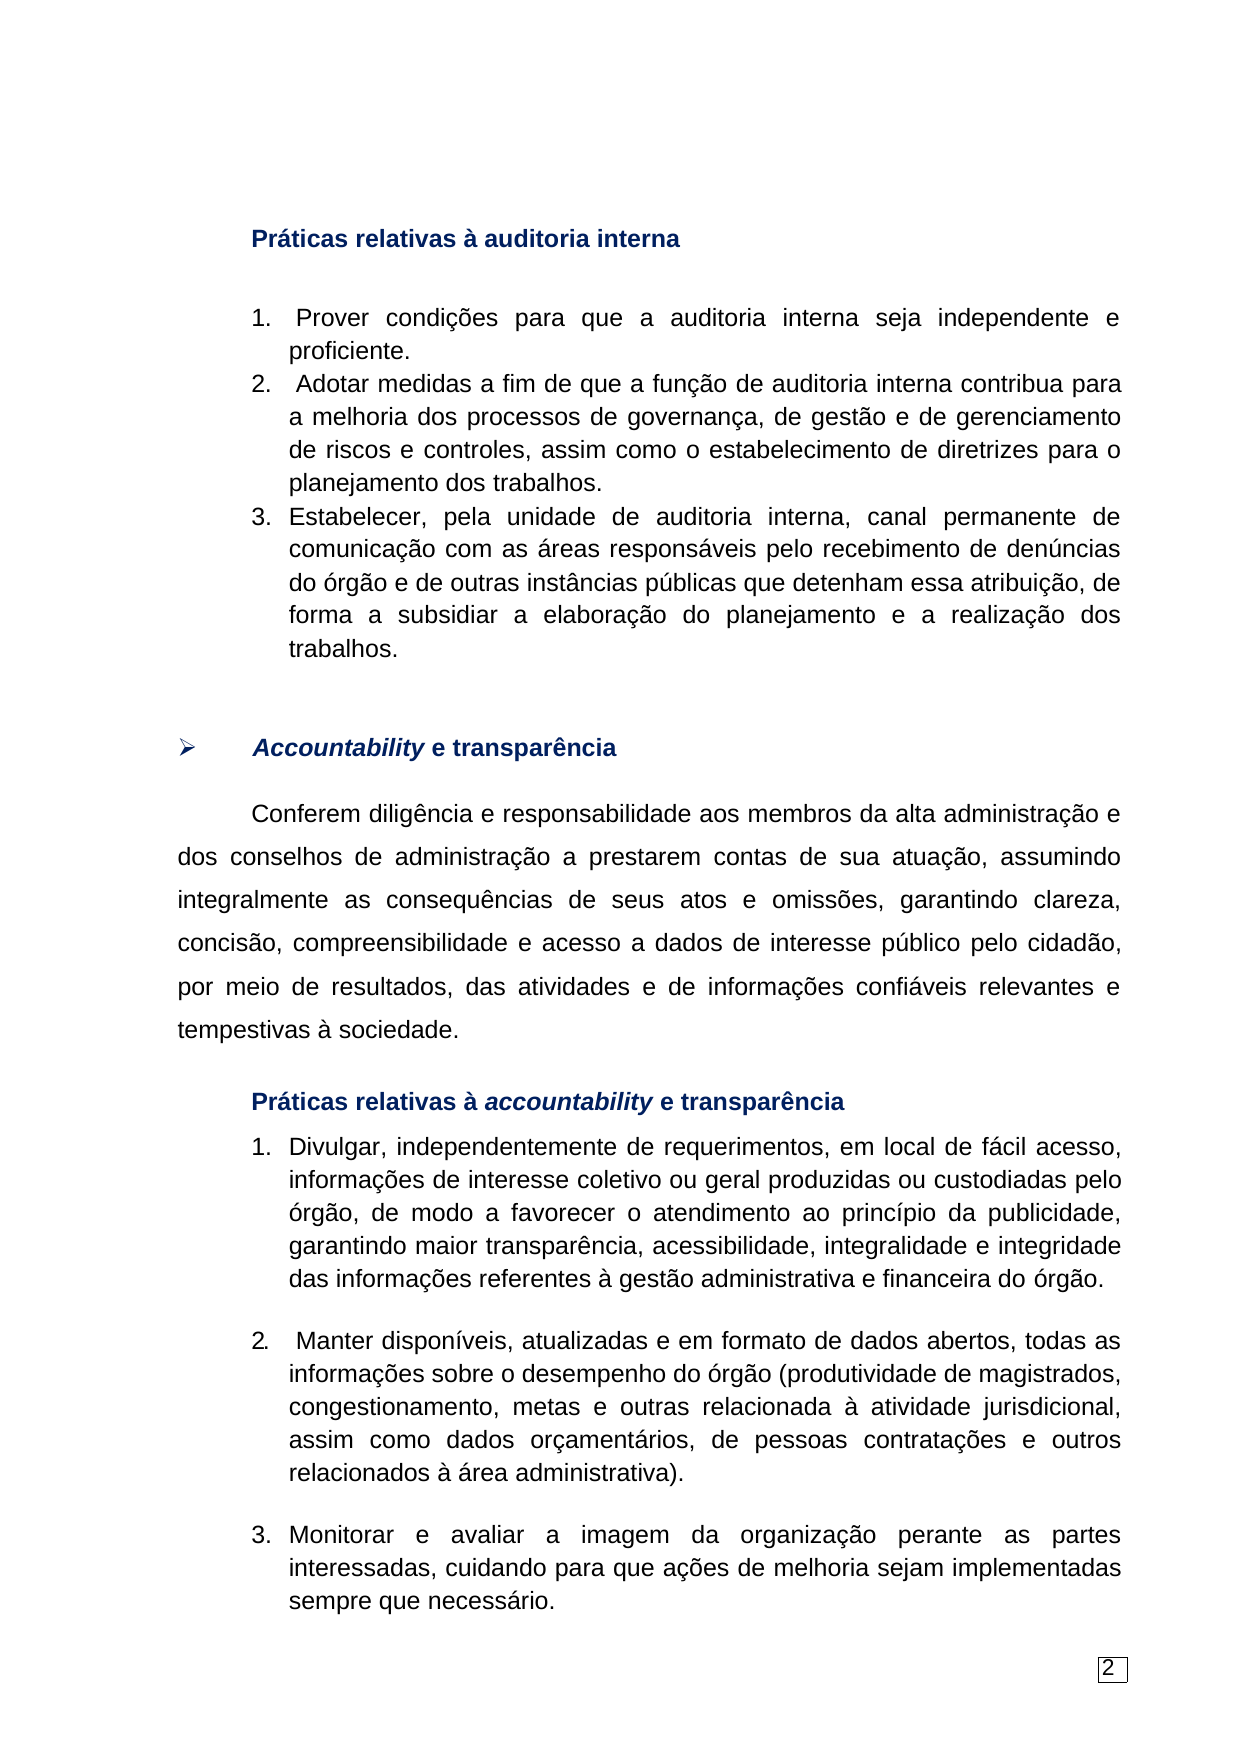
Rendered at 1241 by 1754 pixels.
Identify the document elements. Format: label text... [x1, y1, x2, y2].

text Práticas relativas à accountability e transparência [251, 1086, 1240, 1115]
list Estabelecer, pela unidade de auditoria interna, canal permanente de comunicação com as áreas responsáveis pelo recebimento de denúncias do órgão e de outras instâncias públicas que detenham essa atribuição, de forma a subsidiar a elaboração do planejamento e a realização dos trabalhos. [251, 501, 1122, 662]
list Adotar medidas a fim de que a função de auditoria interna contribua para a melhoria dos processos de governança, de gestão e de gerenciamento de riscos e controles, assim como o estabelecimento de diretrizes para o planejamento dos trabalhos. [251, 369, 1122, 497]
list Accountability e transparência [177, 733, 1240, 762]
list Monitorar e avaliar a imagem da organização perante as partes interessadas, cuidando para que ações de melhoria sejam implementadas sempre que necessário. [251, 1520, 1123, 1615]
text Conferem diligência e responsabilidade aos membros da alta administração e dos conselhos de administração a prestarem contas de sua atuação, assumindo integralmente as consequências de seus atos e omissões, garantindo clareza, concisão, compreensibilidade e acesso a dados de interesse público pelo cidadão, por meio de resultados, das atividades e de informações confiáveis relevantes e tempestivas à sociedade. [177, 799, 1122, 1043]
list Manter disponíveis, atualizadas e em formato de dados abertos, todas as informações sobre o desempenho do órgão (produtividade de magistrados, congestionamento, metas e outras relacionada à atividade jurisdicional, assim como dados orçamentários, de pessoas contratações e outros relacionados à área administrativa). [251, 1326, 1123, 1487]
list Divulgar, independentemente de requerimentos, em local de fácil acesso, informações de interesse coletivo ou geral produzidas ou custodiadas pelo órgão, de modo a favorecer o atendimento ao princípio da publicidade, garantindo maior transparência, acessibilidade, integralidade e integridade das informações referentes à gestão administrativa e financeira do órgão. [251, 1132, 1123, 1293]
list Prover condições para que a auditoria interna seja independente e proficiente. [251, 303, 1122, 365]
subtitle Práticas relativas à auditoria interna [251, 224, 1240, 253]
